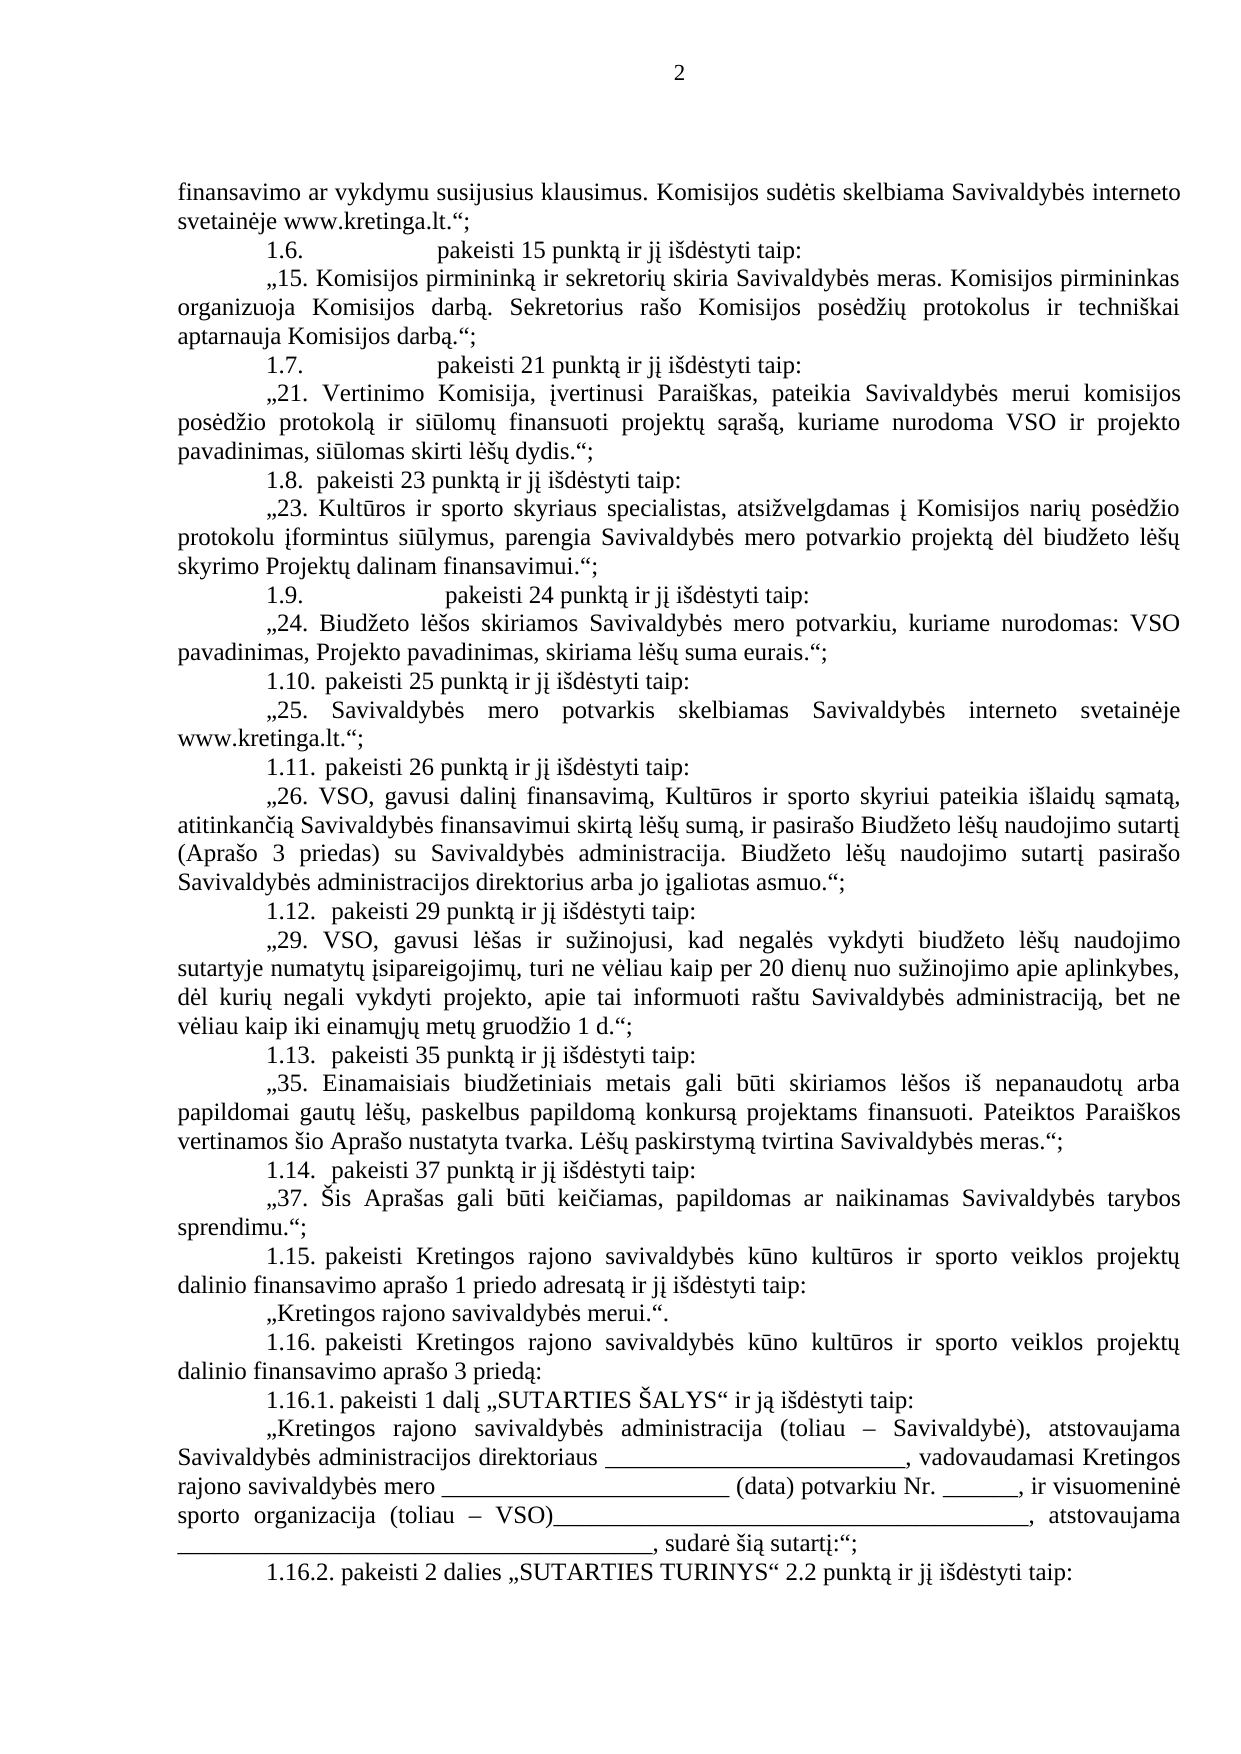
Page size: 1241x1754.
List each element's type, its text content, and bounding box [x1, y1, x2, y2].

text finansavimo ar vykdymu susijusius klausimus. Komisijos sudėtis skelbiama Savivaldybės interneto svetainėje www.kretinga.lt.“; [177, 177, 1181, 235]
text 1.13. pakeisti 35 punktą ir jį išdėstyti taip: [266, 1040, 1181, 1068]
text „15. Komisijos pirmininką ir sekretorių skiria Savivaldybės meras. Komisijos pirmininkas organizuoja Komisijos darbą. Sekretorius rašo Komisijos posėdžių protokolus ir techniškai aptarnauja Komisijos darbą.“; [177, 263, 1181, 350]
text „21. Vertinimo Komisija, įvertinusi Paraiškas, pateikia Savivaldybės merui komisijos posėdžio protokolą ir siūlomų finansuoti projektų sąrašą, kuriame nurodoma VSO ir projekto pavadinimas, siūlomas skirti lėšų dydis.“; [177, 378, 1181, 465]
text 1.8. pakeisti 23 punktą ir jį išdėstyti taip: [266, 465, 1181, 493]
text 1.16. pakeisti Kretingos rajono savivaldybės kūno kultūros ir sporto veiklos projektų dalinio finansavimo aprašo 3 priedą: [177, 1327, 1181, 1385]
text „35. Einamaisiais biudžetiniais metais gali būti skiriamos lėšos iš nepanaudotų arba papildomai gautų lėšų, paskelbus papildomą konkursą projektams finansuoti. Pateiktos Paraiškos vertinamos šio Aprašo nustatyta tvarka. Lėšų paskirstymą tvirtina Savivaldybės meras.“; [177, 1068, 1181, 1155]
text „23. Kultūros ir sporto skyriaus specialistas, atsižvelgdamas į Komisijos narių posėdžio protokolu įformintus siūlymus, parengia Savivaldybės mero potvarkio projektą dėl biudžeto lėšų skyrimo Projektų dalinam finansavimui.“; [177, 493, 1181, 580]
text „Kretingos rajono savivaldybės administracija (toliau – Savivaldybė), atstovaujama Savivaldybės administracijos direktoriaus ________________________, vadovaudamasi Kretingos rajono savivaldybės mero _______________________ (data) potvarkiu Nr. ______, ir visuomeninė sporto organizacija (toliau – VSO)______________________________________, atstovaujama ______________________________________, sudarė šią sutartį:“; [177, 1413, 1181, 1557]
text „26. VSO, gavusi dalinį finansavimą, Kultūros ir sporto skyriui pateikia išlaidų sąmatą, atitinkančią Savivaldybės finansavimui skirtą lėšų sumą, ir pasirašo Biudžeto lėšų naudojimo sutartį (Aprašo 3 priedas) su Savivaldybės administracija. Biudžeto lėšų naudojimo sutartį pasirašo Savivaldybės administracijos direktorius arba jo įgaliotas asmuo.“; [177, 781, 1181, 896]
text 1.14. pakeisti 37 punktą ir jį išdėstyti taip: [266, 1155, 1181, 1183]
text 1.15. pakeisti Kretingos rajono savivaldybės kūno kultūros ir sporto veiklos projektų dalinio finansavimo aprašo 1 priedo adresatą ir jį išdėstyti taip: [177, 1241, 1181, 1298]
text „25. Savivaldybės mero potvarkis skelbiamas Savivaldybės interneto svetainėje www.kretinga.lt.“; [177, 695, 1181, 752]
text 1.7. pakeisti 21 punktą ir jį išdėstyti taip: [266, 350, 1181, 378]
text „24. Biudžeto lėšos skiriamos Savivaldybės mero potvarkiu, kuriame nurodomas: VSO pavadinimas, Projekto pavadinimas, skiriama lėšų suma eurais.“; [177, 608, 1181, 666]
text „37. Šis Aprašas gali būti keičiamas, papildomas ar naikinamas Savivaldybės tarybos sprendimu.“; [177, 1183, 1181, 1241]
text 1.6. pakeisti 15 punktą ir jį išdėstyti taip: [266, 235, 1181, 263]
text 1.12. pakeisti 29 punktą ir jį išdėstyti taip: [266, 896, 1181, 925]
text 1.11. pakeisti 26 punktą ir jį išdėstyti taip: [266, 752, 1181, 781]
text „Kretingos rajono savivaldybės merui.“. [177, 1298, 1181, 1327]
text „29. VSO, gavusi lėšas ir sužinojusi, kad negalės vykdyti biudžeto lėšų naudojimo sutartyje numatytų įsipareigojimų, turi ne vėliau kaip per 20 dienų nuo sužinojimo apie aplinkybes, dėl kurių negali vykdyti projekto, apie tai informuoti raštu Savivaldybės administraciją, bet ne vėliau kaip iki einamųjų metų gruodžio 1 d.“; [177, 925, 1181, 1040]
text 1.9. pakeisti 24 punktą ir jį išdėstyti taip: [266, 580, 1181, 608]
text 1.16.1. pakeisti 1 dalį „SUTARTIES ŠALYS“ ir ją išdėstyti taip: [177, 1385, 1181, 1413]
text 1.16.2. pakeisti 2 dalies „SUTARTIES TURINYS“ 2.2 punktą ir jį išdėstyti taip: [177, 1557, 1181, 1586]
text 1.10. pakeisti 25 punktą ir jį išdėstyti taip: [266, 666, 1181, 695]
